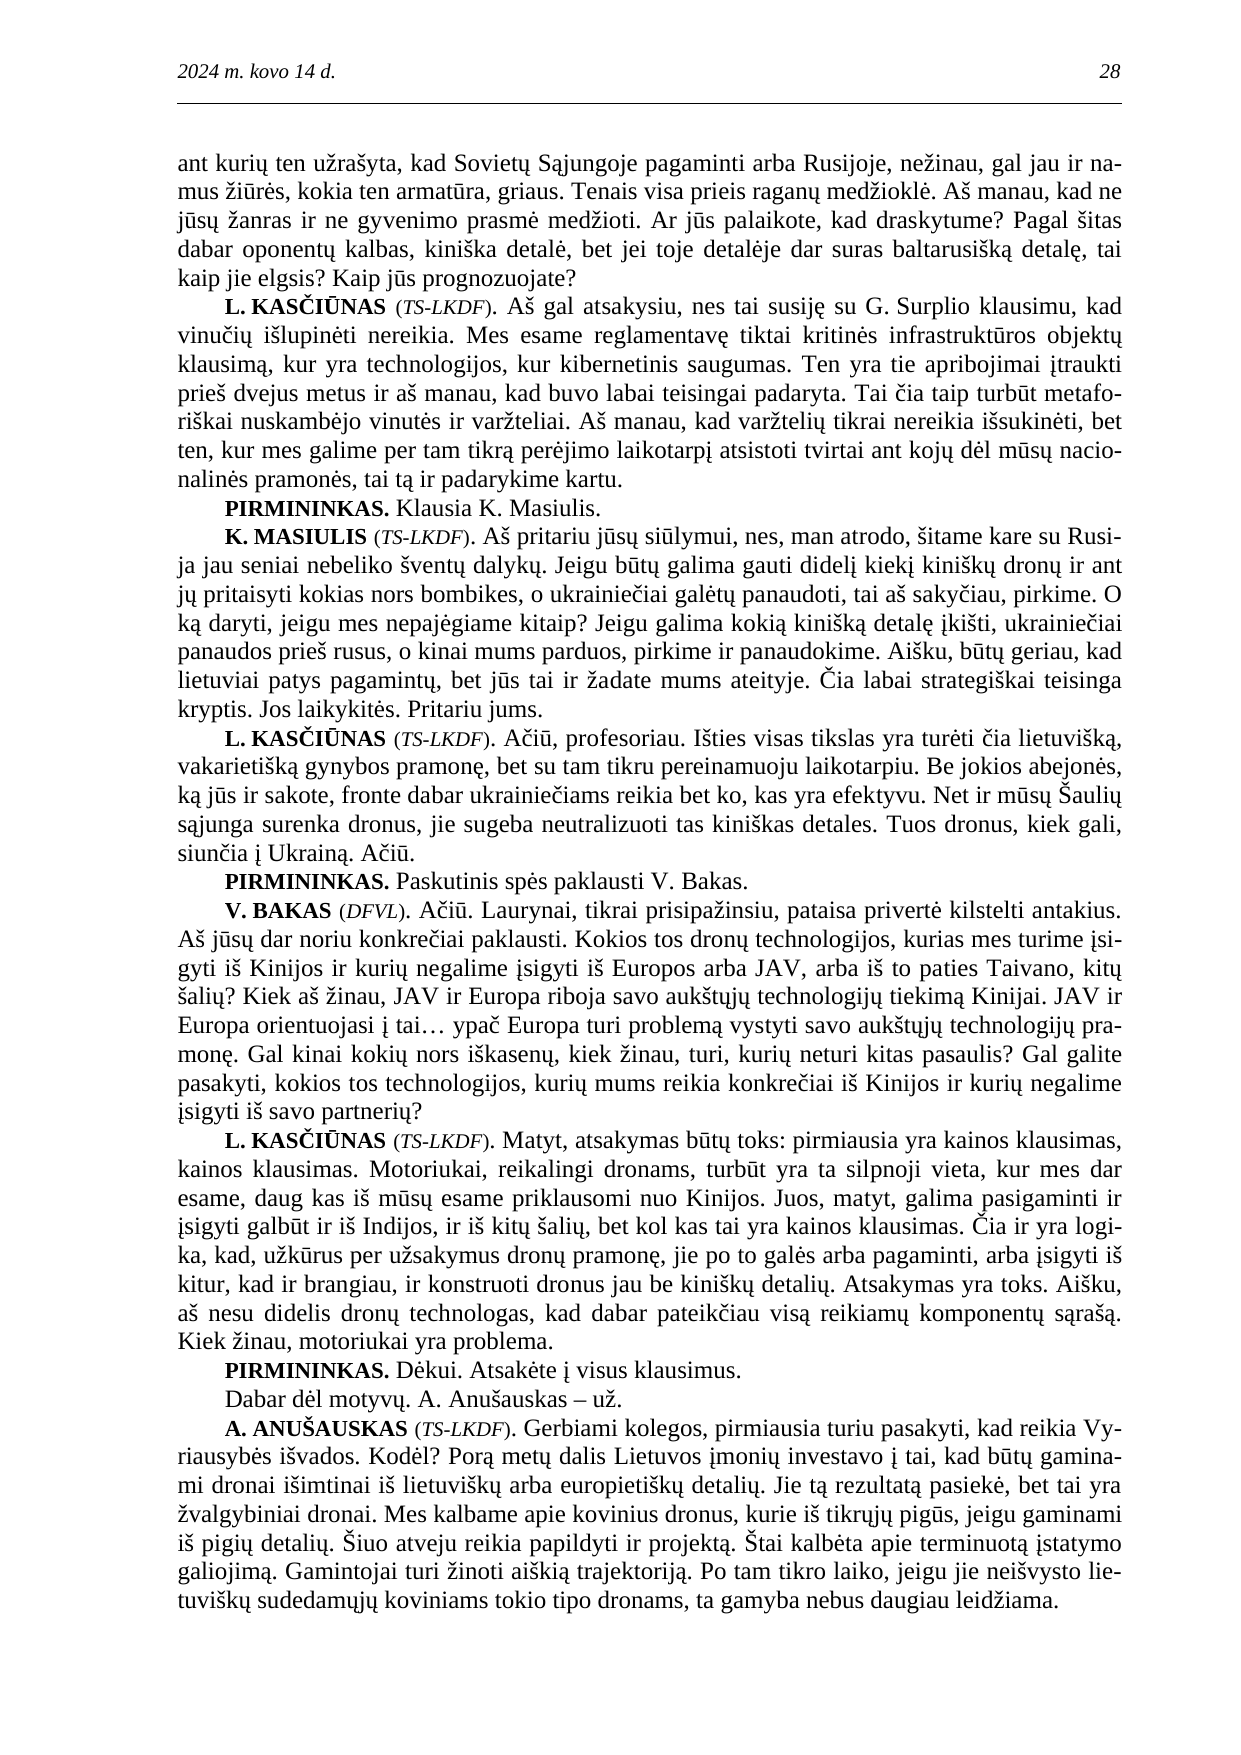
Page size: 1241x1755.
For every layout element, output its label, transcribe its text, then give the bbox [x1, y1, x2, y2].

text PIRMININKAS. Klau­sia K. Ma­siu­lis. [177, 493, 1122, 521]
text L. KASČIŪNAS (TS-LKDF). Ačiū, pro­fe­so­riau. Iš­ties vi­sas tiks­las yra tu­rė­ti čia lie­tu­viš­ką, va­ka­rie­tiš­ką gy­ny­bos pra­mo­nę, bet su tam tik­ru per­ei­na­muo­ju lai­ko­tar­piu. Be jo­kios abe­jo­nės, ką jūs ir sa­ko­te, fron­te da­bar uk­rai­nie­čiams rei­kia bet ko, kas yra efek­ty­vu. Net ir mū­sų Šau­lių są­jun­ga su­ren­ka dro­nus, jie su­ge­ba neut­ra­li­zuo­ti tas ki­niš­kas de­ta­les. Tuos dro­nus, kiek ga­li, siun­čia į Uk­rai­ną. Ačiū. [177, 723, 1122, 866]
text V. BAKAS (DFVL). Ačiū. Lau­ry­nai, tik­rai pri­si­pa­žin­siu, pa­tai­sa pri­ver­tė kils­tel­ti ant­akius. Aš jū­sų dar no­riu kon­kre­čiai pa­klaus­ti. Ko­kios tos dro­nų tech­no­lo­gi­jos, ku­rias mes tu­ri­me įsi­gy­ti iš Ki­ni­jos ir ku­rių ne­ga­li­me įsi­gy­ti iš Eu­ro­pos ar­ba JAV, ar­ba iš to pa­ties Tai­va­no, ki­tų ša­lių? Kiek aš ži­nau, JAV ir Eu­ro­pa ri­bo­ja sa­vo aukš­tų­jų tech­no­lo­gi­jų tie­ki­mą Ki­ni­jai. JAV ir Eu­ro­pa orien­tuo­ja­si į tai… ypač Eu­ro­pa tu­ri pro­ble­mą vys­ty­ti sa­vo aukš­tų­jų tech­no­lo­gi­jų pra­mo­nę. Gal ki­nai ko­kių nors iš­ka­se­nų, kiek ži­nau, tu­ri, ku­rių ne­tu­ri ki­tas pa­sau­lis? Gal ga­li­te pa­sa­ky­ti, ko­kios tos tech­no­lo­gi­jos, ku­rių mums rei­kia kon­kre­čiai iš Ki­ni­jos ir ku­rių ne­ga­li­me įsi­gy­ti iš sa­vo part­ne­rių? [177, 895, 1122, 1125]
text K. MASIULIS (TS-LKDF). Aš pri­ta­riu jū­sų siū­ly­mui, nes, man at­ro­do, ši­ta­me ka­re su Ru­si­ja jau se­niai ne­be­li­ko šven­tų da­ly­kų. Jei­gu bū­tų ga­li­ma gau­ti di­de­lį kie­kį ki­niš­kų dro­nų ir ant jų pri­tai­sy­ti ko­kias nors bom­bi­kes, o uk­rai­nie­čiai ga­lė­tų pa­nau­do­ti, tai aš sa­ky­čiau, pir­ki­me. O ką da­ry­ti, jei­gu mes ne­pa­jė­gia­me ki­taip? Jei­gu ga­li­ma ko­kią ki­niš­ką de­ta­lę įkiš­ti, uk­rai­nie­čiai pa­nau­dos prieš ru­sus, o ki­nai mums par­duos, pir­ki­me ir pa­nau­do­ki­me. Aiš­ku, bū­tų ge­riau, kad lie­tu­viai pa­tys pa­ga­min­tų, bet jūs tai ir ža­da­te mums at­ei­ty­je. Čia la­bai stra­te­giš­kai tei­sin­ga kryp­tis. Jos lai­ky­ki­tės. Pri­ta­riu jums. [177, 521, 1122, 723]
text L. KASČIŪNAS (TS-LKDF). Aš gal at­sa­ky­siu, nes tai su­si­ję su G. Sur­plio klau­si­mu, kad vi­nu­čių iš­lu­pi­nė­ti ne­rei­kia. Mes esa­me ­reg­la­men­ta­vę tik­tai kri­ti­nės in­fra­struk­tū­ros ob­jek­tų klau­si­mą, kur yra tech­no­lo­gi­jos, kur ki­ber­ne­ti­nis sau­gu­mas. Ten yra tie ap­ri­bo­ji­mai įtrauk­ti prieš dve­jus me­tus ir aš ma­nau, kad bu­vo la­bai tei­sin­gai pa­da­ry­ta. Tai čia taip tur­būt me­ta­fo­riš­kai nu­skam­bė­jo vi­nu­tės ir varž­te­liai. Aš ma­nau, kad varž­te­lių tik­rai ne­rei­kia iš­su­ki­nė­ti, bet ten, kur mes ga­li­me per tam tik­rą per­ėji­mo lai­ko­tar­pį at­si­sto­ti tvir­tai ant ko­jų dėl mū­sų na­cio­na­li­nės pra­mo­nės, tai tą ir pa­da­ry­ki­me kar­tu. [177, 291, 1122, 493]
text L. KASČIŪNAS (TS-LKDF). Ma­tyt, at­sa­ky­mas bū­tų toks: pir­miau­sia yra kai­nos klau­si­mas, kai­nos klau­si­mas. Mo­to­riu­kai, rei­ka­lin­gi dro­nams, tur­būt yra ta sil­pno­ji vie­ta, kur mes dar esa­me, daug kas iš mū­sų esa­me pri­klau­so­mi nuo Ki­ni­jos. Juos, ma­tyt, ga­li­ma pa­si­ga­min­ti ir įsi­gy­ti gal­būt ir iš In­di­jos, ir iš ki­tų ša­lių, bet kol kas tai yra kai­nos klau­si­mas. Čia ir yra lo­gi­ka, kad, už­kū­rus per už­sa­ky­mus dro­nų pra­mo­nę, jie po to ga­lės ar­ba pa­ga­min­ti, ar­ba įsi­gy­ti iš ki­tur, kad ir bran­giau, ir kon­struo­ti dro­nus jau be ki­niš­kų de­ta­lių. At­sa­ky­mas yra toks. Aiš­ku, aš ne­su di­de­lis dro­nų tech­no­lo­gas, kad da­bar pa­teik­čiau vi­są rei­kia­mų kom­po­nen­tų są­ra­šą. Kiek ži­nau, mo­to­riu­kai yra pro­ble­ma. [177, 1125, 1122, 1355]
text PIRMININKAS. Pas­ku­ti­nis spės pa­klaus­ti V. Ba­kas. [177, 866, 1122, 895]
text A. ANUŠAUSKAS (TS-LKDF). Ger­bia­mi ko­le­gos, pir­miau­sia tu­riu pa­sa­ky­ti, kad rei­kia Vy­riau­sy­bės iš­va­dos. Ko­dėl? Po­rą me­tų da­lis Lie­tu­vos įmo­nių in­ves­ta­vo į tai, kad bū­tų ga­mi­na­mi dro­nai iš­im­ti­nai iš lie­tu­viš­kų ar­ba eu­ro­pie­tiš­kų de­ta­lių. Jie tą re­zul­ta­tą pa­sie­kė, bet tai yra žval­gy­bi­niai dro­nai. Mes kal­ba­me apie ko­vi­nius dro­nus, ku­rie iš tik­rų­jų pi­gūs, jei­gu ga­mi­na­mi iš pi­gių de­ta­lių. Šiuo at­ve­ju rei­kia pa­pil­dy­ti ir pro­jek­tą. Štai kal­bė­ta apie ter­mi­nuo­tą įsta­ty­mo ga­lio­ji­mą. Ga­min­to­jai tu­ri ži­no­ti aiš­kią tra­jek­to­ri­ją. Po tam tik­ro lai­ko, jei­gu jie ne­iš­vys­to lie­tu­viš­kų su­de­da­mų­jų ko­vi­niams to­kio ti­po dro­nams, ta ga­my­ba ne­bus dau­giau lei­džia­ma. [177, 1413, 1122, 1614]
text Da­bar dėl mo­ty­vų. A. Anu­šaus­kas – už. [177, 1384, 1122, 1413]
text ant ku­rių ten už­ra­šy­ta, kad So­vie­tų Są­jun­go­je pa­ga­min­ti ar­ba Ru­si­jo­je, ne­ži­nau, gal jau ir na­mus žiū­rės, ko­kia ten ar­ma­tū­ra, griaus. Te­nais vi­sa pri­eis ra­ga­nų me­džiok­lė. Aš ma­nau, kad ne jū­sų žan­ras ir ne gy­ve­ni­mo pras­mė me­džio­ti. Ar jūs pa­lai­ko­te, kad dras­ky­tu­me? Pa­gal ši­tas da­bar opo­nen­tų kal­bas, ki­niš­ka de­ta­lė, bet jei to­je de­ta­lė­je dar su­ras bal­ta­ru­siš­ką de­ta­lę, tai kaip jie elg­sis? Kaip jūs prog­no­zuo­ja­te? [177, 148, 1122, 291]
text PIRMININKAS. Dė­kui. At­sa­kė­te į vi­sus klau­si­mus. [177, 1355, 1122, 1384]
